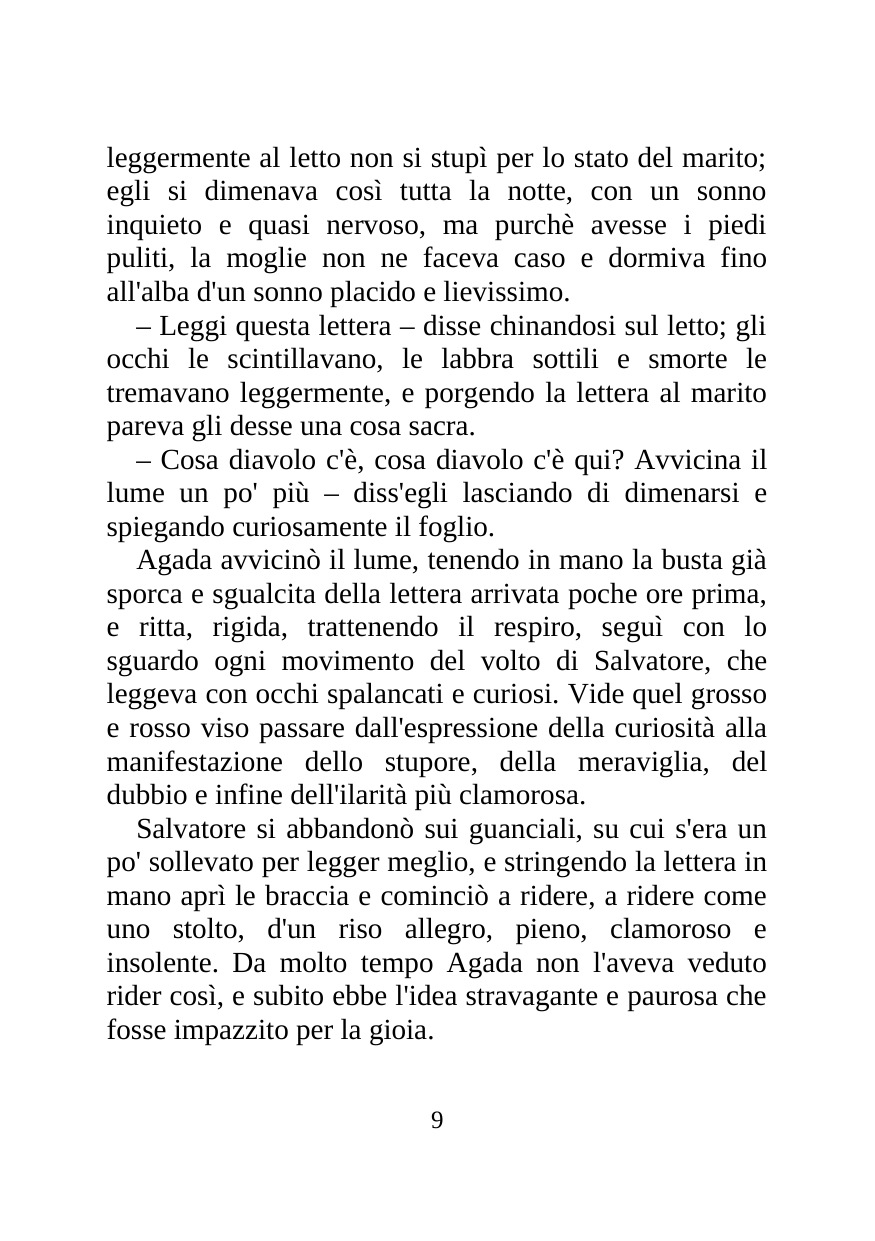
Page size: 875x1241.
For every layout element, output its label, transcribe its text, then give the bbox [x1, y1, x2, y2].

text leggermente al letto non si stupì per lo stato del marito; egli si dimenava così tutta la notte, con un sonno inquieto e quasi nervoso, ma purchè avesse i piedi puliti, la moglie non ne faceva caso e dormiva fino all'alba d'un sonno placido e lievissimo. [106, 140, 768, 308]
text – Cosa diavolo c'è, cosa diavolo c'è qui? Avvicina il lume un po' più – diss'egli lasciando di dimenarsi e spiegando curiosamente il foglio. [106, 442, 768, 542]
text Agada avvicinò il lume, tenendo in mano la busta già sporca e sgualcita della lettera arrivata poche ore prima, e ritta, rigida, trattenendo il respiro, seguì con lo sguardo ogni movimento del volto di Salvatore, che leggeva con occhi spalancati e curiosi. Vide quel grosso e rosso viso passare dall'espressione della curiosità alla manifestazione dello stupore, della meraviglia, del dubbio e infine dell'ilarità più clamorosa. [106, 542, 768, 811]
text – Leggi questa lettera – disse chinandosi sul letto; gli occhi le scintillavano, le labbra sottili e smorte le tremavano leggermente, e porgendo la lettera al marito pareva gli desse una cosa sacra. [106, 308, 768, 442]
text Salvatore si abbandonò sui guanciali, su cui s'era un po' sollevato per legger meglio, e stringendo la lettera in mano aprì le braccia e cominciò a ridere, a ridere come uno stolto, d'un riso allegro, pieno, clamoroso e insolente. Da molto tempo Agada non l'aveva veduto rider così, e subito ebbe l'idea stravagante e paurosa che fosse impazzito per la gioia. [106, 811, 768, 1046]
